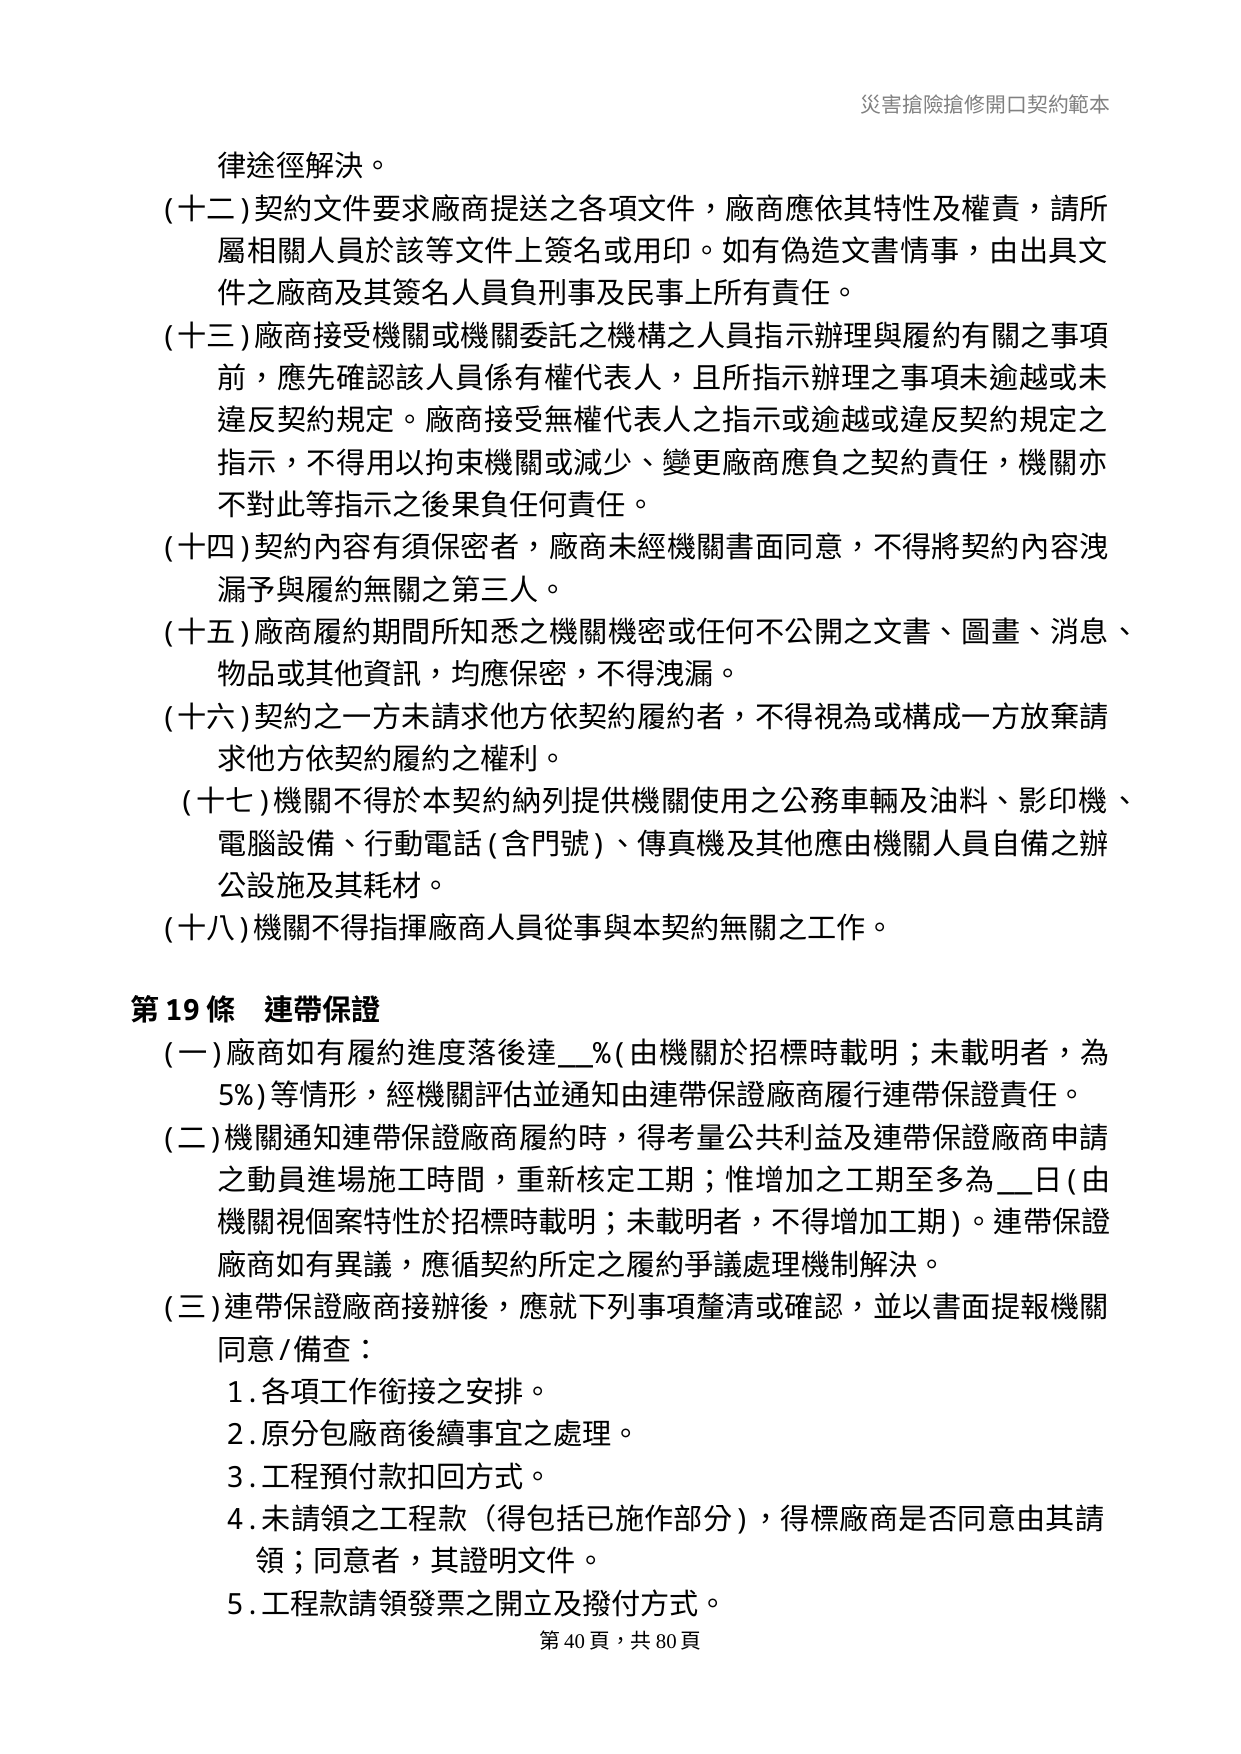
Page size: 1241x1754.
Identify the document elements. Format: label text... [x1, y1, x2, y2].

text (十四)契約內容有須保密者，廠商未經機關書面同意，不得將契約內容洩漏予與履約無關之第三人。 [159, 524, 1110, 608]
text (十八)機關不得指揮廠商人員從事與本契約無關之工作。 [159, 905, 1110, 947]
text (三)連帶保證廠商接辦後，應就下列事項釐清或確認，並以書面提報機關同意/備查： [159, 1284, 1110, 1368]
text (十三)廠商接受機關或機關委託之機構之人員指示辦理與履約有關之事項前，應先確認該人員係有權代表人，且所指示辦理之事項未逾越或未違反契約規定。廠商接受無權代表人之指示或逾越或違反契約規定之指示，不得用以拘束機關或減少、變更廠商應負之契約責任，機關亦不對此等指示之後果負任何責任。 [159, 312, 1110, 524]
text 律途徑解決。 [159, 143, 1110, 185]
text (十五)廠商履約期間所知悉之機關機密或任何不公開之文書、圖畫、消息、物品或其他資訊，均應保密，不得洩漏。 [159, 608, 1110, 693]
text 1.各項工作銜接之安排。 [226, 1368, 1104, 1411]
text (二)機關通知連帶保證廠商履約時，得考量公共利益及連帶保證廠商申請之動員進場施工時間，重新核定工期；惟增加之工期至多為__日(由機關視個案特性於招標時載明；未載明者，不得增加工期)。連帶保證廠商如有異議，應循契約所定之履約爭議處理機制解決。 [159, 1114, 1110, 1284]
text 2.原分包廠商後續事宜之處理。 [226, 1411, 1104, 1453]
text (一)廠商如有履約進度落後達__%(由機關於招標時載明；未載明者，為5%)等情形，經機關評估並通知由連帶保證廠商履行連帶保證責任。 [159, 1029, 1110, 1114]
text (十七)機關不得於本契約納列提供機關使用之公務車輛及油料、影印機、電腦設備、行動電話(含門號)、傳真機及其他應由機關人員自備之辦公設施及其耗材。 [159, 778, 1110, 905]
text 5.工程款請領發票之開立及撥付方式。 [226, 1580, 1104, 1623]
text 3.工程預付款扣回方式。 [226, 1453, 1104, 1496]
text 4.未請領之工程款（得包括已施作部分)，得標廠商是否同意由其請領；同意者，其證明文件。 [226, 1496, 1104, 1580]
text (十六)契約之一方未請求他方依契約履約者，不得視為或構成一方放棄請求他方依契約履約之權利。 [159, 693, 1110, 778]
text 第19條 連帶保證 [130, 987, 1110, 1029]
text (十二)契約文件要求廠商提送之各項文件，廠商應依其特性及權責，請所屬相關人員於該等文件上簽名或用印。如有偽造文書情事，由出具文件之廠商及其簽名人員負刑事及民事上所有責任。 [159, 185, 1110, 312]
